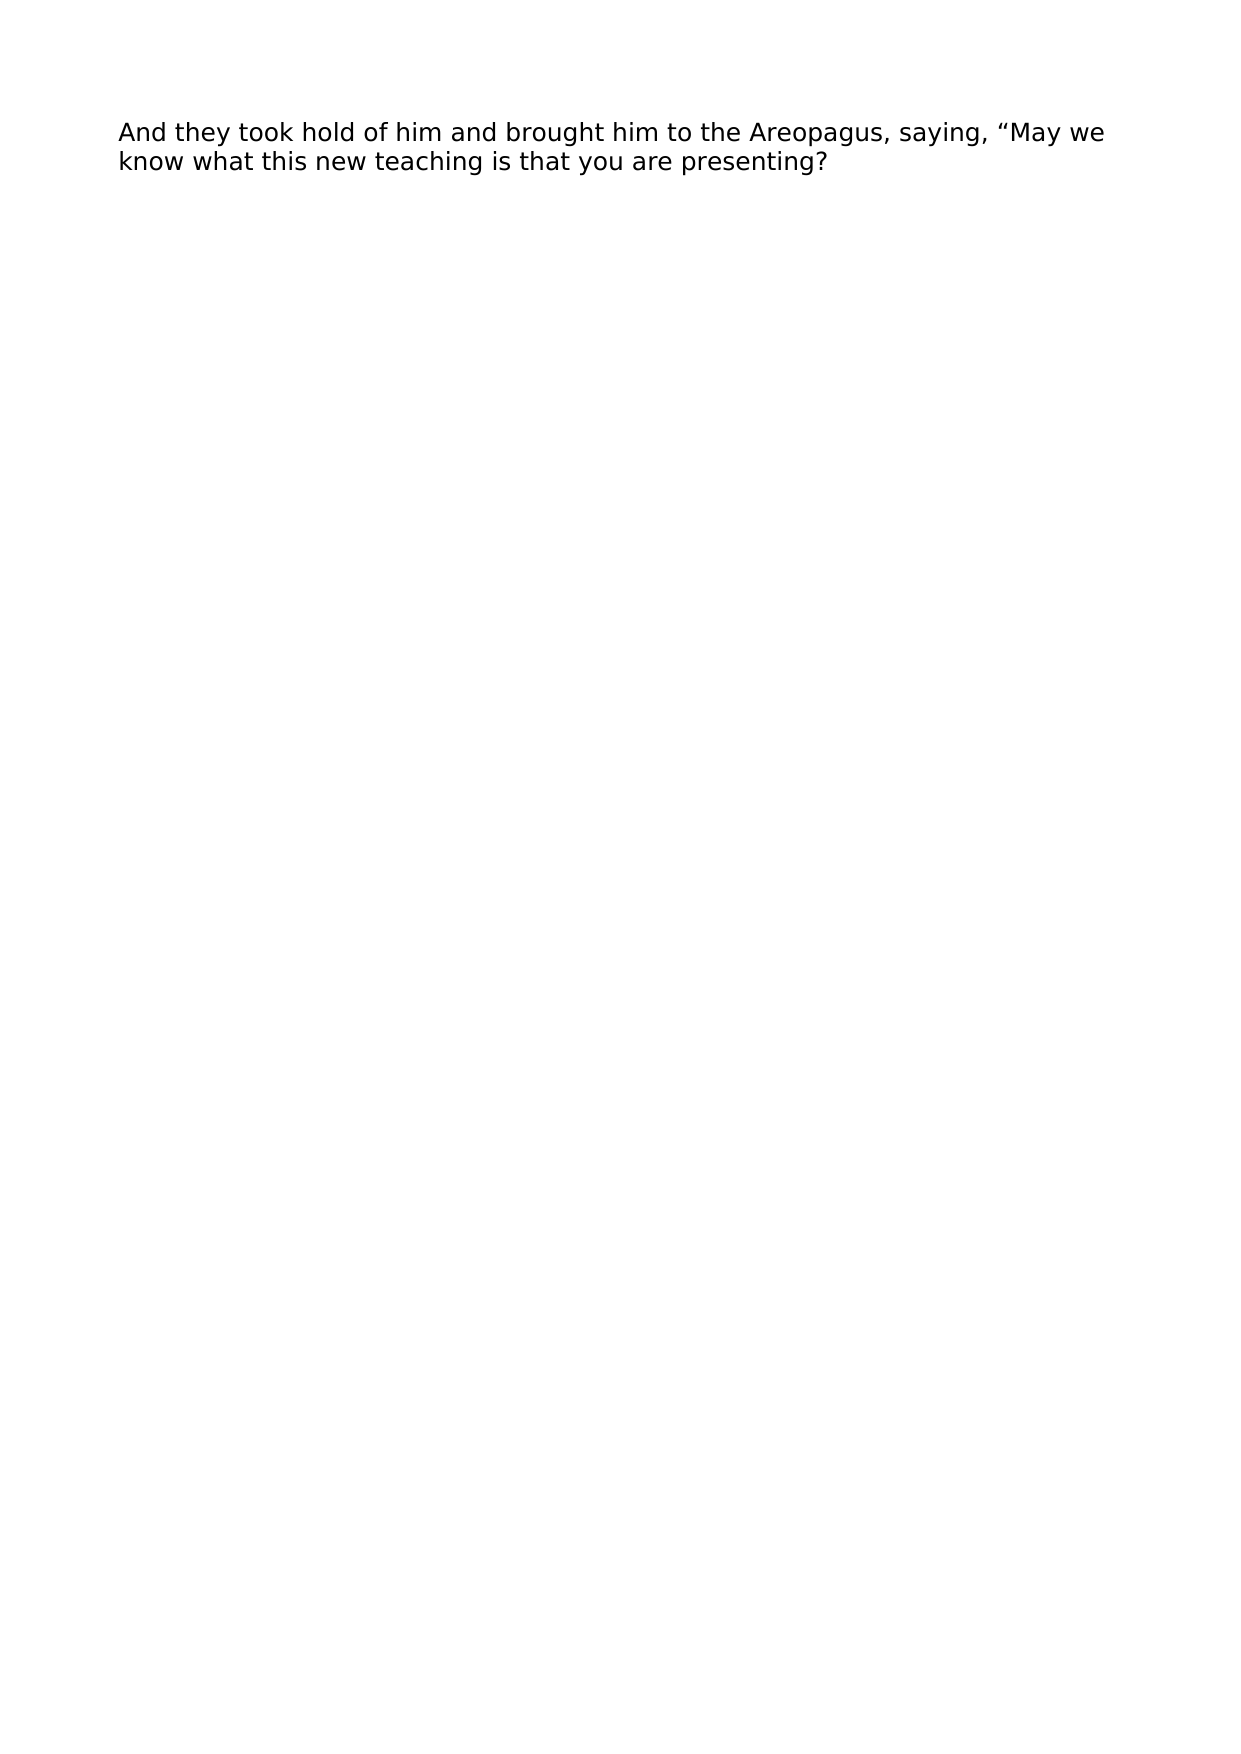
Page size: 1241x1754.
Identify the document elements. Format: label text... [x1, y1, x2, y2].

text And they took hold of him and brought him to the Areopagus, saying, “May we know what this new teaching is that you are presenting? [118, 118, 1122, 176]
